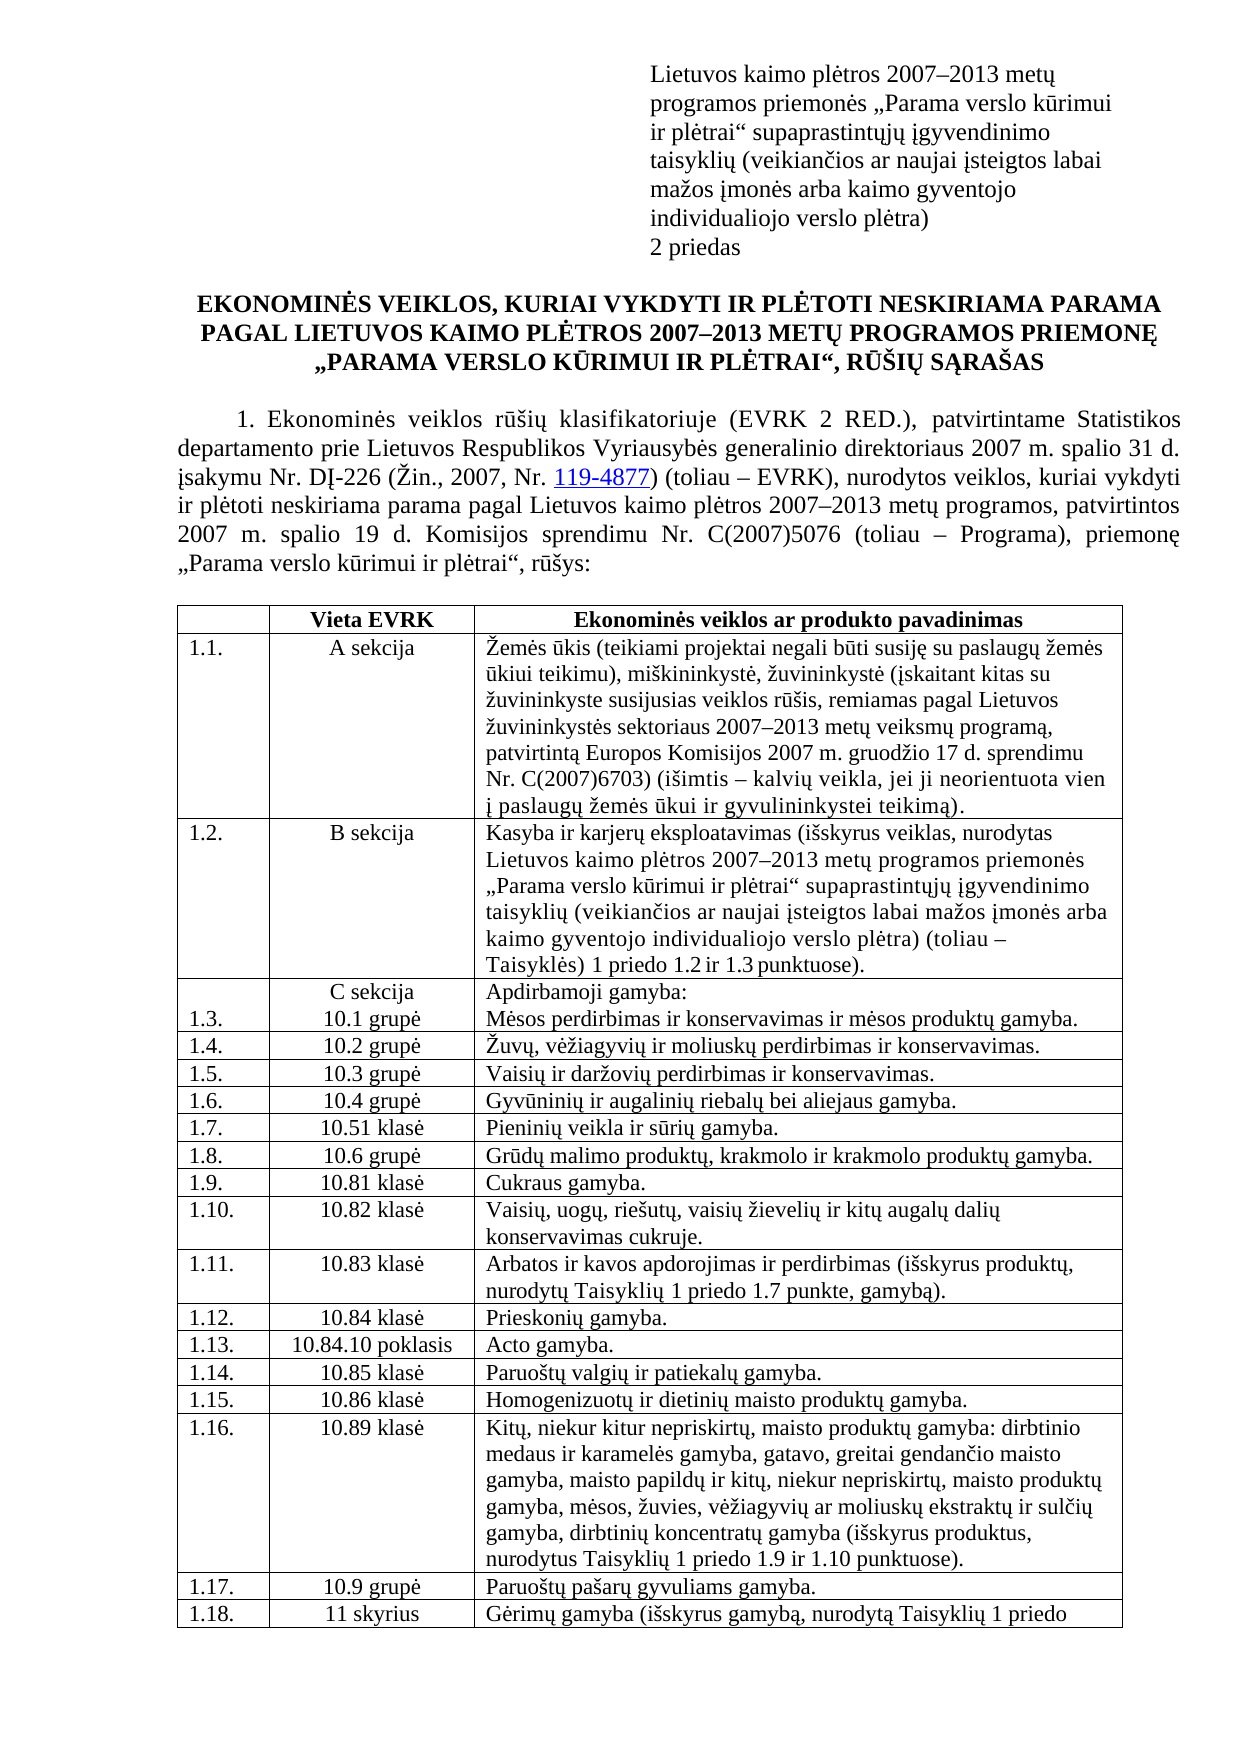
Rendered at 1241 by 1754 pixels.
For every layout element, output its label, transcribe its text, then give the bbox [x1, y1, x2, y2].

table_cell Kitų, niekur kitur nepriskirtų, maisto produktų gamyba: dirbtinio medaus ir karamelės gamyba, gatavo, greitai gendančio maisto gamyba, maisto papildų ir kitų, niekur nepriskirtų, maisto produktų gamyba, mėsos, žuvies, vėžiagyvių ar moliuskų ekstraktų ir sulčių gamyba, dirbtinių koncentratų gamyba (išskyrus produktus, nurodytus Taisyklių 1 priedo 1.9 ir 1.10 punktuose). [475, 1414, 1122, 1572]
table_cell Kasyba ir karjerų eksploatavimas (išskyrus veiklas, nurodytas Lietuvos kaimo plėtros 2007–2013 metų programos priemonės „Parama verslo kūrimui ir plėtrai“ supaprastintųjų įgyvendinimo taisyklių (veikiančios ar naujai įsteigtos labai mažos įmonės arba kaimo gyventojo individualiojo verslo plėtra) (toliau – Taisyklės) 1 priedo 1.2 ir 1.3 punktuose). [475, 819, 1122, 977]
table_cell Arbatos ir kavos apdorojimas ir perdirbimas (išskyrus produktų, nurodytų Taisyklių 1 priedo 1.7 punkte, gamybą). [475, 1250, 1122, 1303]
table_cell Gyvūninių ir augalinių riebalų bei aliejaus gamyba. [475, 1087, 1122, 1113]
text Lietuvos kaimo plėtros 2007–2013 metų [650, 59, 1181, 88]
table_cell 1.14. [178, 1359, 269, 1385]
table_cell Pieninių veikla ir sūrių gamyba. [475, 1114, 1122, 1141]
table_cell [178, 979, 269, 1005]
table_cell Apdirbamoji gamyba: [475, 979, 1122, 1005]
table_cell 10.3 grupė [270, 1060, 474, 1086]
table_cell Acto gamyba. [475, 1331, 1122, 1358]
table_cell 1.4. [178, 1032, 269, 1058]
table_cell Grūdų malimo produktų, krakmolo ir krakmolo produktų gamyba. [475, 1142, 1122, 1168]
table_cell 1.5. [178, 1060, 269, 1086]
table_cell 1.2. [178, 819, 269, 977]
table_cell 10.83 klasė [270, 1250, 474, 1303]
table_cell 10.51 klasė [270, 1114, 474, 1141]
table_cell 10.1 grupė [270, 1005, 474, 1031]
table_header [178, 606, 269, 633]
table_cell 1.16. [178, 1414, 269, 1572]
table_cell C sekcija [270, 979, 474, 1005]
table_cell 10.85 klasė [270, 1359, 474, 1385]
text EkonominĖS veiklOS, kuriAI vykdyTI ir plėtOTI NESKIRIAMA PARAMA pagal lietuvos kaimo plėtros 2007–2013 metų programos priemonę „PARAMA VERSLO KŪRIMUI IR PLĖTRAI“, RŪŠIŲ sąrašas [177, 289, 1181, 375]
table_cell Gėrimų gamyba (išskyrus gamybą, nurodytą Taisyklių 1 priedo [475, 1600, 1122, 1627]
table_cell Mėsos perdirbimas ir konservavimas ir mėsos produktų gamyba. [475, 1005, 1122, 1031]
text individualiojo verslo plėtra) [650, 203, 1181, 232]
table_cell Žemės ūkis (teikiami projektai negali būti susiję su paslaugų žemės ūkiui teikimu), miškininkystė, žuvininkystė (įskaitant kitas su žuvininkyste susijusias veiklos rūšis, remiamas pagal Lietuvos žuvininkystės sektoriaus 2007–2013 metų veiksmų programą, patvirtintą Europos Komisijos 2007 m. gruodžio 17 d. sprendimu Nr. C(2007)6703) (išimtis – kalvių veikla, jei ji neorientuota vien į paslaugų žemės ūkui ir gyvulininkystei teikimą). [475, 634, 1122, 818]
text programos priemonės „Parama verslo kūrimui [650, 88, 1181, 117]
text ir plėtrai“ supaprastintųjų įgyvendinimo [650, 117, 1181, 145]
table_cell 1.3. [178, 1005, 269, 1031]
table_cell 1.17. [178, 1573, 269, 1599]
table_cell 10.81 klasė [270, 1169, 474, 1196]
table_cell 10.2 grupė [270, 1032, 474, 1058]
table_cell 1.1. [178, 634, 269, 818]
table_cell 1.8. [178, 1142, 269, 1168]
text taisyklių (veikiančios ar naujai įsteigtos labai [650, 145, 1181, 174]
text 1. Ekonominės veiklos rūšių klasifikatoriuje (EVRK 2 RED.), patvirtintame Statistikos departamento prie Lietuvos Respublikos Vyriausybės generalinio direktoriaus 2007 m. spalio 31 d. įsakymu Nr. DĮ-226 (Žin., 2007, Nr. 119-4877) (toliau – EVRK), nurodytos veiklos, kuriai vykdyti ir plėtoti neskiriama parama pagal Lietuvos kaimo plėtros 2007–2013 metų programos, patvirtintos 2007 m. spalio 19 d. Komisijos sprendimu Nr. C(2007)5076 (toliau – Programa), priemonę „Parama verslo kūrimui ir plėtrai“, rūšys: [177, 404, 1181, 577]
table_cell 1.12. [178, 1304, 269, 1330]
table_cell 10.82 klasė [270, 1197, 474, 1249]
table_cell Prieskonių gamyba. [475, 1304, 1122, 1330]
table_cell A sekcija [270, 634, 474, 818]
table_cell Paruoštų pašarų gyvuliams gamyba. [475, 1573, 1122, 1599]
table_cell 1.13. [178, 1331, 269, 1358]
table_cell 10.84.10 poklasis [270, 1331, 474, 1358]
table_cell 10.89 klasė [270, 1414, 474, 1572]
table_cell Vaisių ir daržovių perdirbimas ir konservavimas. [475, 1060, 1122, 1086]
table_cell 1.15. [178, 1386, 269, 1413]
table_cell Homogenizuotų ir dietinių maisto produktų gamyba. [475, 1386, 1122, 1413]
table_cell Cukraus gamyba. [475, 1169, 1122, 1196]
table_cell Žuvų, vėžiagyvių ir moliuskų perdirbimas ir konservavimas. [475, 1032, 1122, 1058]
table_cell 1.11. [178, 1250, 269, 1303]
table_cell 10.4 grupė [270, 1087, 474, 1113]
table_cell 1.18. [178, 1600, 269, 1627]
table_cell 1.6. [178, 1087, 269, 1113]
table_cell 1.9. [178, 1169, 269, 1196]
table_cell Vaisių, uogų, riešutų, vaisių žievelių ir kitų augalų dalių konservavimas cukruje. [475, 1197, 1122, 1249]
table_cell Paruoštų valgių ir patiekalų gamyba. [475, 1359, 1122, 1385]
table_cell 10.6 grupė [270, 1142, 474, 1168]
table_header Vieta EVRK [270, 606, 474, 633]
table_cell 10.86 klasė [270, 1386, 474, 1413]
table_cell 1.10. [178, 1197, 269, 1249]
table_cell 10.9 grupė [270, 1573, 474, 1599]
table_cell B sekcija [270, 819, 474, 977]
text 2 priedas [649, 232, 1181, 260]
table_cell 11 skyrius [270, 1600, 474, 1627]
table_header Ekonominės veiklos ar produkto pavadinimas [475, 606, 1122, 633]
table_cell 10.84 klasė [270, 1304, 474, 1330]
text mažos įmonės arba kaimo gyventojo [650, 174, 1181, 203]
table_cell 1.7. [178, 1114, 269, 1141]
